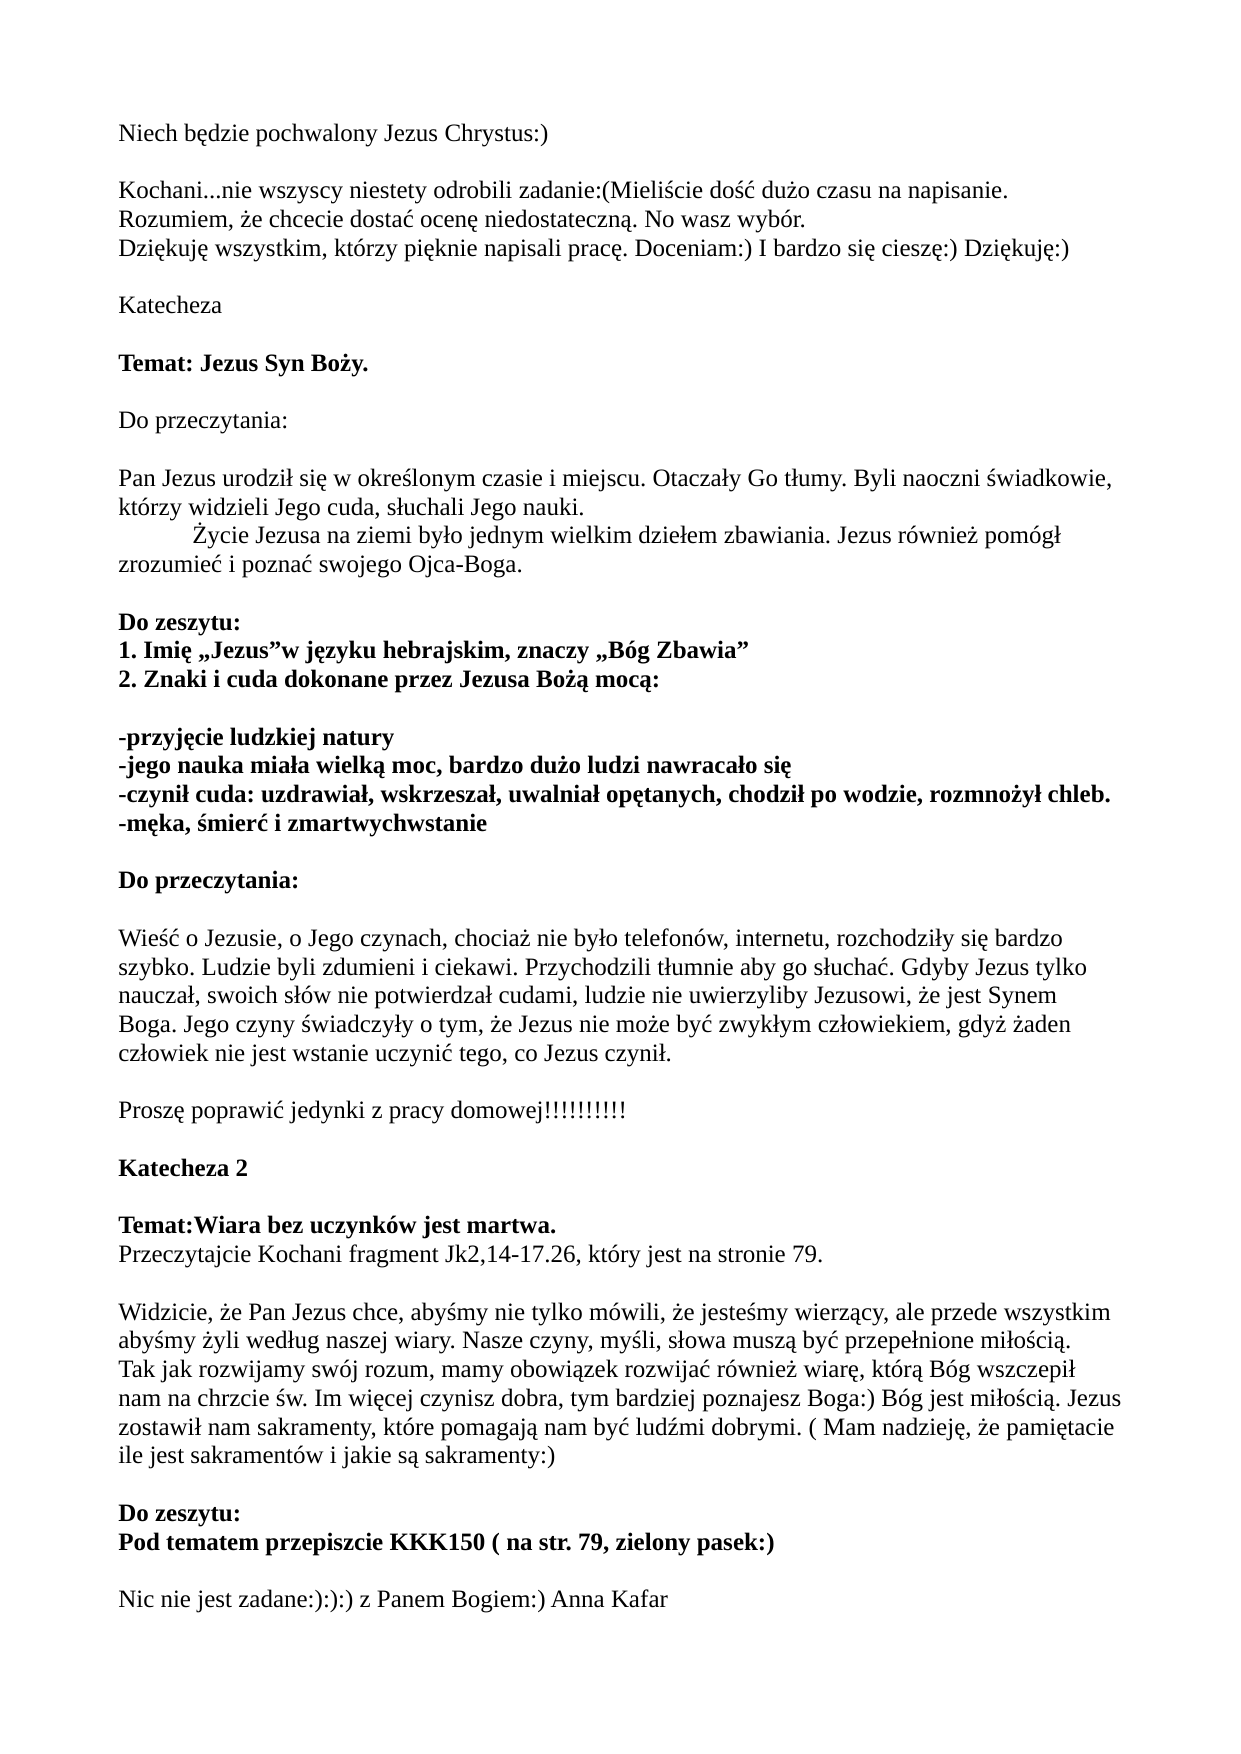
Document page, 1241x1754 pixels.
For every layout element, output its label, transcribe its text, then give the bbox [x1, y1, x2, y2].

text Przeczytajcie Kochani fragment Jk2,14-17.26, który jest na stronie 79. [118, 1239, 1122, 1268]
text Temat: Jezus Syn Boży. [118, 348, 1122, 377]
text Pan Jezus urodził się w określonym czasie i miejscu. Otaczały Go tłumy. Byli naoczni świadkowie, którzy widzieli Jego cuda, słuchali Jego nauki. [118, 463, 1122, 521]
text 1. Imię „Jezus”w języku hebrajskim, znaczy „Bóg Zbawia” [118, 636, 1122, 664]
text Widzicie, że Pan Jezus chce, abyśmy nie tylko mówili, że jesteśmy wierzący, ale przede wszystkim abyśmy żyli według naszej wiary. Nasze czyny, myśli, słowa muszą być przepełnione miłością. [118, 1297, 1122, 1354]
text -jego nauka miała wielką moc, bardzo dużo ludzi nawracało się [118, 751, 1122, 779]
text Niech będzie pochwalony Jezus Chrystus:) [118, 118, 1122, 147]
text -czynił cuda: uzdrawiał, wskrzeszał, uwalniał opętanych, chodził po wodzie, rozmnożył chleb. [118, 779, 1122, 808]
text Do przeczytania: [118, 866, 1122, 894]
text Pod tematem przepiszcie KKK150 ( na str. 79, zielony pasek:) [118, 1527, 1122, 1556]
text Wieść o Jezusie, o Jego czynach, chociaż nie było telefonów, internetu, rozchodziły się bardzo szybko. Ludzie byli zdumieni i ciekawi. Przychodzili tłumnie aby go słuchać. Gdyby Jezus tylko nauczał, swoich słów nie potwierdzał cudami, ludzie nie uwierzyliby Jezusowi, że jest Synem Boga. Jego czyny świadczyły o tym, że Jezus nie może być zwykłym człowiekiem, gdyż żaden człowiek nie jest wstanie uczynić tego, co Jezus czynił. [118, 923, 1122, 1067]
text Proszę poprawić jedynki z pracy domowej!!!!!!!!!! [118, 1096, 1122, 1124]
text Do zeszytu: [118, 607, 1122, 636]
text 2. Znaki i cuda dokonane przez Jezusa Bożą mocą: [118, 664, 1122, 693]
text Katecheza 2 [118, 1153, 1122, 1182]
text Katecheza [118, 291, 1122, 319]
text Życie Jezusa na ziemi było jednym wielkim dziełem zbawiania. Jezus również pomógł zrozumieć i poznać swojego Ojca-Boga. [118, 521, 1122, 578]
text Nic nie jest zadane:):):) z Panem Bogiem:) Anna Kafar [118, 1584, 1122, 1613]
text Temat:Wiara bez uczynków jest martwa. [118, 1211, 1122, 1239]
text -męka, śmierć i zmartwychwstanie [118, 808, 1122, 837]
text Dziękuję wszystkim, którzy pięknie napisali pracę. Doceniam:) I bardzo się cieszę:) Dziękuję:) [118, 233, 1122, 262]
text Do przeczytania: [118, 406, 1122, 434]
text Kochani...nie wszyscy niestety odrobili zadanie:(Mieliście dość dużo czasu na napisanie. Rozumiem, że chcecie dostać ocenę niedostateczną. No wasz wybór. [118, 176, 1122, 233]
text Tak jak rozwijamy swój rozum, mamy obowiązek rozwijać również wiarę, którą Bóg wszczepił nam na chrzcie św. Im więcej czynisz dobra, tym bardziej poznajesz Boga:) Bóg jest miłością. Jezus zostawił nam sakramenty, które pomagają nam być ludźmi dobrymi. ( Mam nadzieję, że pamiętacie ile jest sakramentów i jakie są sakramenty:) [118, 1354, 1122, 1469]
text Do zeszytu: [118, 1498, 1122, 1527]
text -przyjęcie ludzkiej natury [118, 722, 1122, 751]
